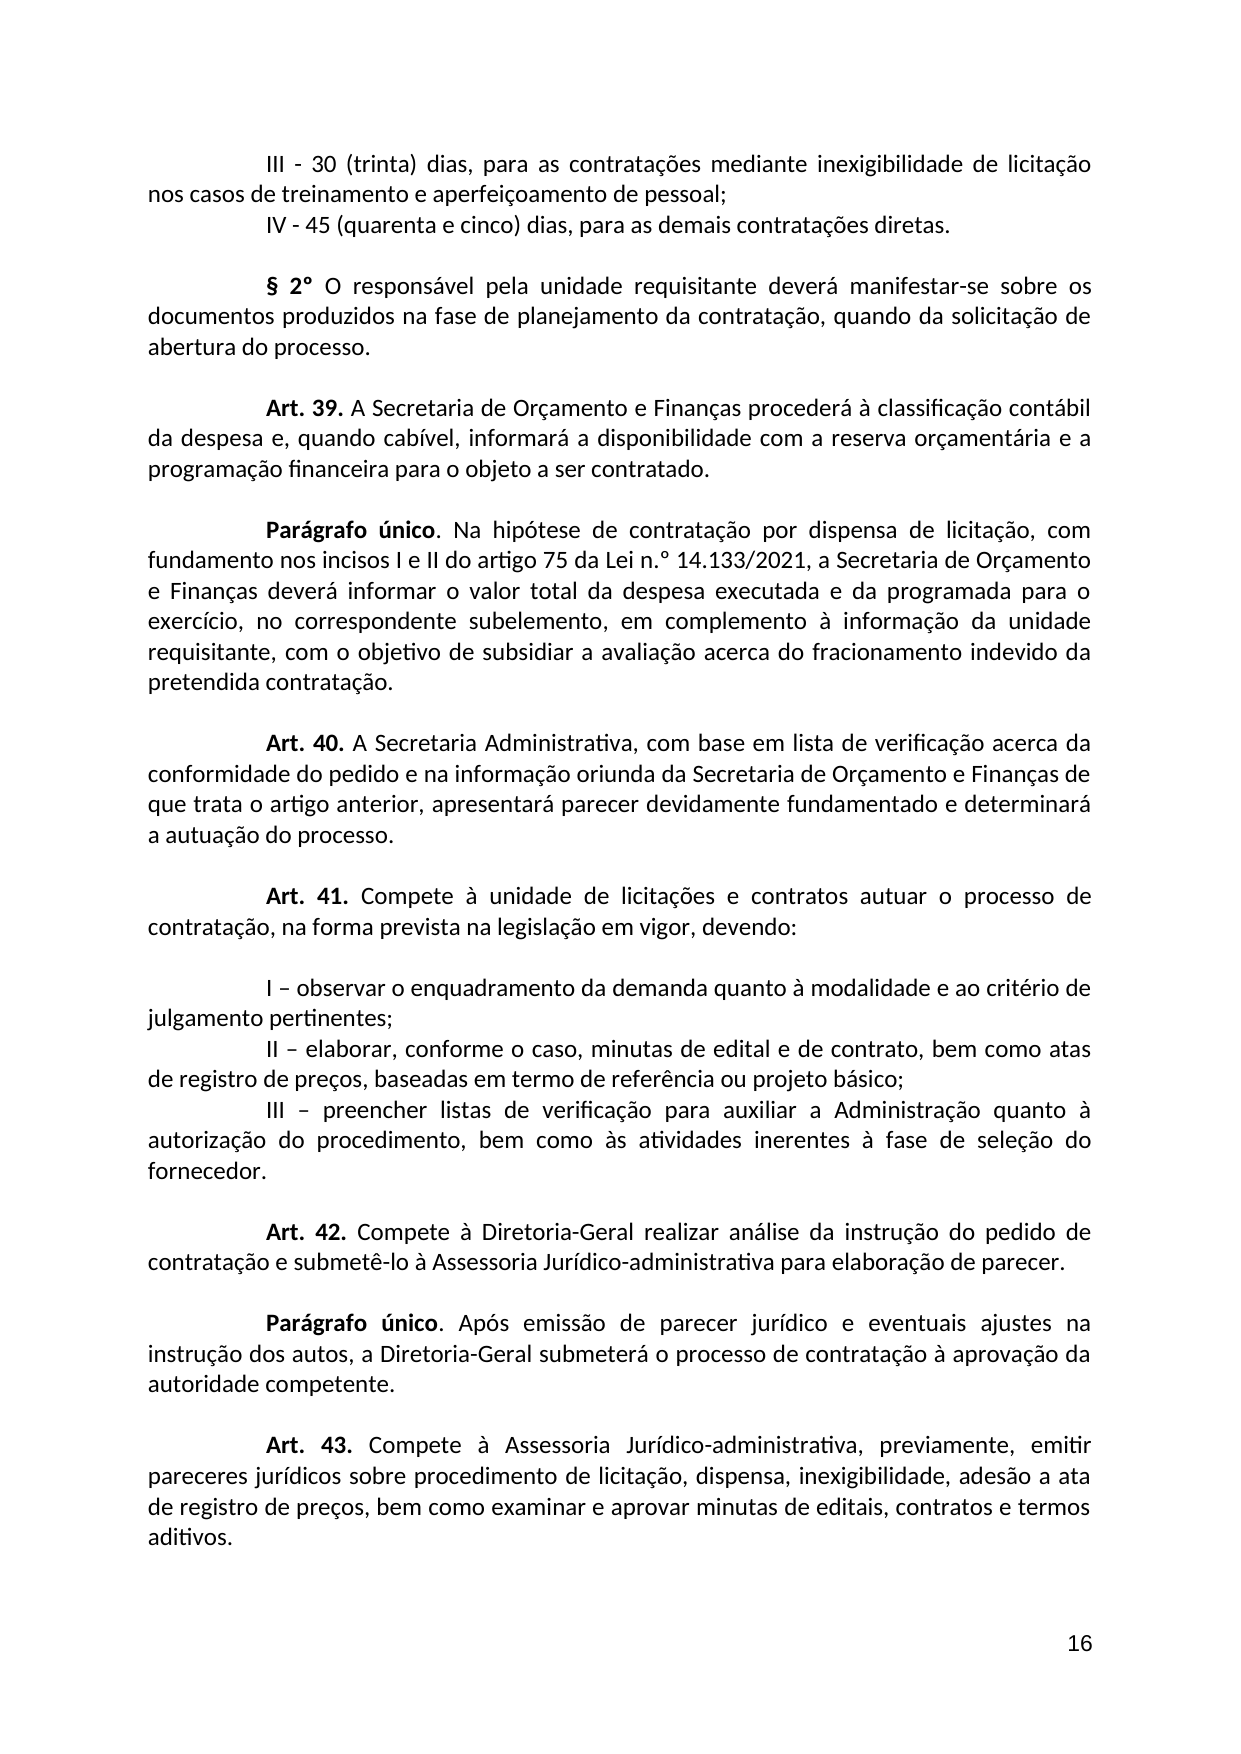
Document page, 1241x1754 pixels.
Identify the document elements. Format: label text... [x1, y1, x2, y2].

text Parágrafo único. Após emissão de parecer jurídico e eventuais ajustes na instrução dos autos, a Diretoria-Geral submeterá o processo de contratação à aprovação da autoridade competente. [148, 1307, 1092, 1399]
text II – elaborar, conforme o caso, minutas de edital e de contrato, bem como atas de registro de preços, baseadas em termo de referência ou projeto básico; [148, 1033, 1092, 1094]
text Art. 43. Compete à Assessoria Jurídico-administrativa, previamente, emitir pareceres jurídicos sobre procedimento de licitação, dispensa, inexigibilidade, adesão a ata de registro de preços, bem como examinar e aprovar minutas de editais, contratos e termos aditivos. [148, 1429, 1092, 1552]
text Art. 40. A Secretaria Administrativa, com base em lista de verificação acerca da conformidade do pedido e na informação oriunda da Secretaria de Orçamento e Finanças de que trata o artigo anterior, apresentará parecer devidamente fundamentado e determinará a autuação do processo. [148, 728, 1092, 850]
text Art. 39. A Secretaria de Orçamento e Finanças procederá à classificação contábil da despesa e, quando cabível, informará a disponibilidade com a reserva orçamentária e a programação financeira para o objeto a ser contratado. [148, 392, 1092, 483]
text IV - 45 (quarenta e cinco) dias, para as demais contratações diretas. [148, 209, 1092, 239]
text III – preencher listas de verificação para auxiliar a Administração quanto à autorização do procedimento, bem como às atividades inerentes à fase de seleção do fornecedor. [148, 1094, 1092, 1185]
text Parágrafo único. Na hipótese de contratação por dispensa de licitação, com fundamento nos incisos I e II do artigo 75 da Lei n.º 14.133/2021, a Secretaria de Orçamento e Finanças deverá informar o valor total da despesa executada e da programada para o exercício, no correspondente subelemento, em complemento à informação da unidade requisitante, com o objetivo de subsidiar a avaliação acerca do fracionamento indevido da pretendida contratação. [148, 514, 1092, 697]
text III - 30 (trinta) dias, para as contratações mediante inexigibilidade de licitação nos casos de treinamento e aperfeiçoamento de pessoal; [148, 148, 1092, 209]
text I – observar o enquadramento da demanda quanto à modalidade e ao critério de julgamento pertinentes; [148, 972, 1092, 1033]
text Art. 41. Compete à unidade de licitações e contratos autuar o processo de contratação, na forma prevista na legislação em vigor, devendo: [148, 880, 1092, 941]
text Art. 42. Compete à Diretoria-Geral realizar análise da instrução do pedido de contratação e submetê-lo à Assessoria Jurídico-administrativa para elaboração de parecer. [148, 1216, 1092, 1277]
text § 2º O responsável pela unidade requisitante deverá manifestar-se sobre os documentos produzidos na fase de planejamento da contratação, quando da solicitação de abertura do processo. [148, 270, 1092, 361]
